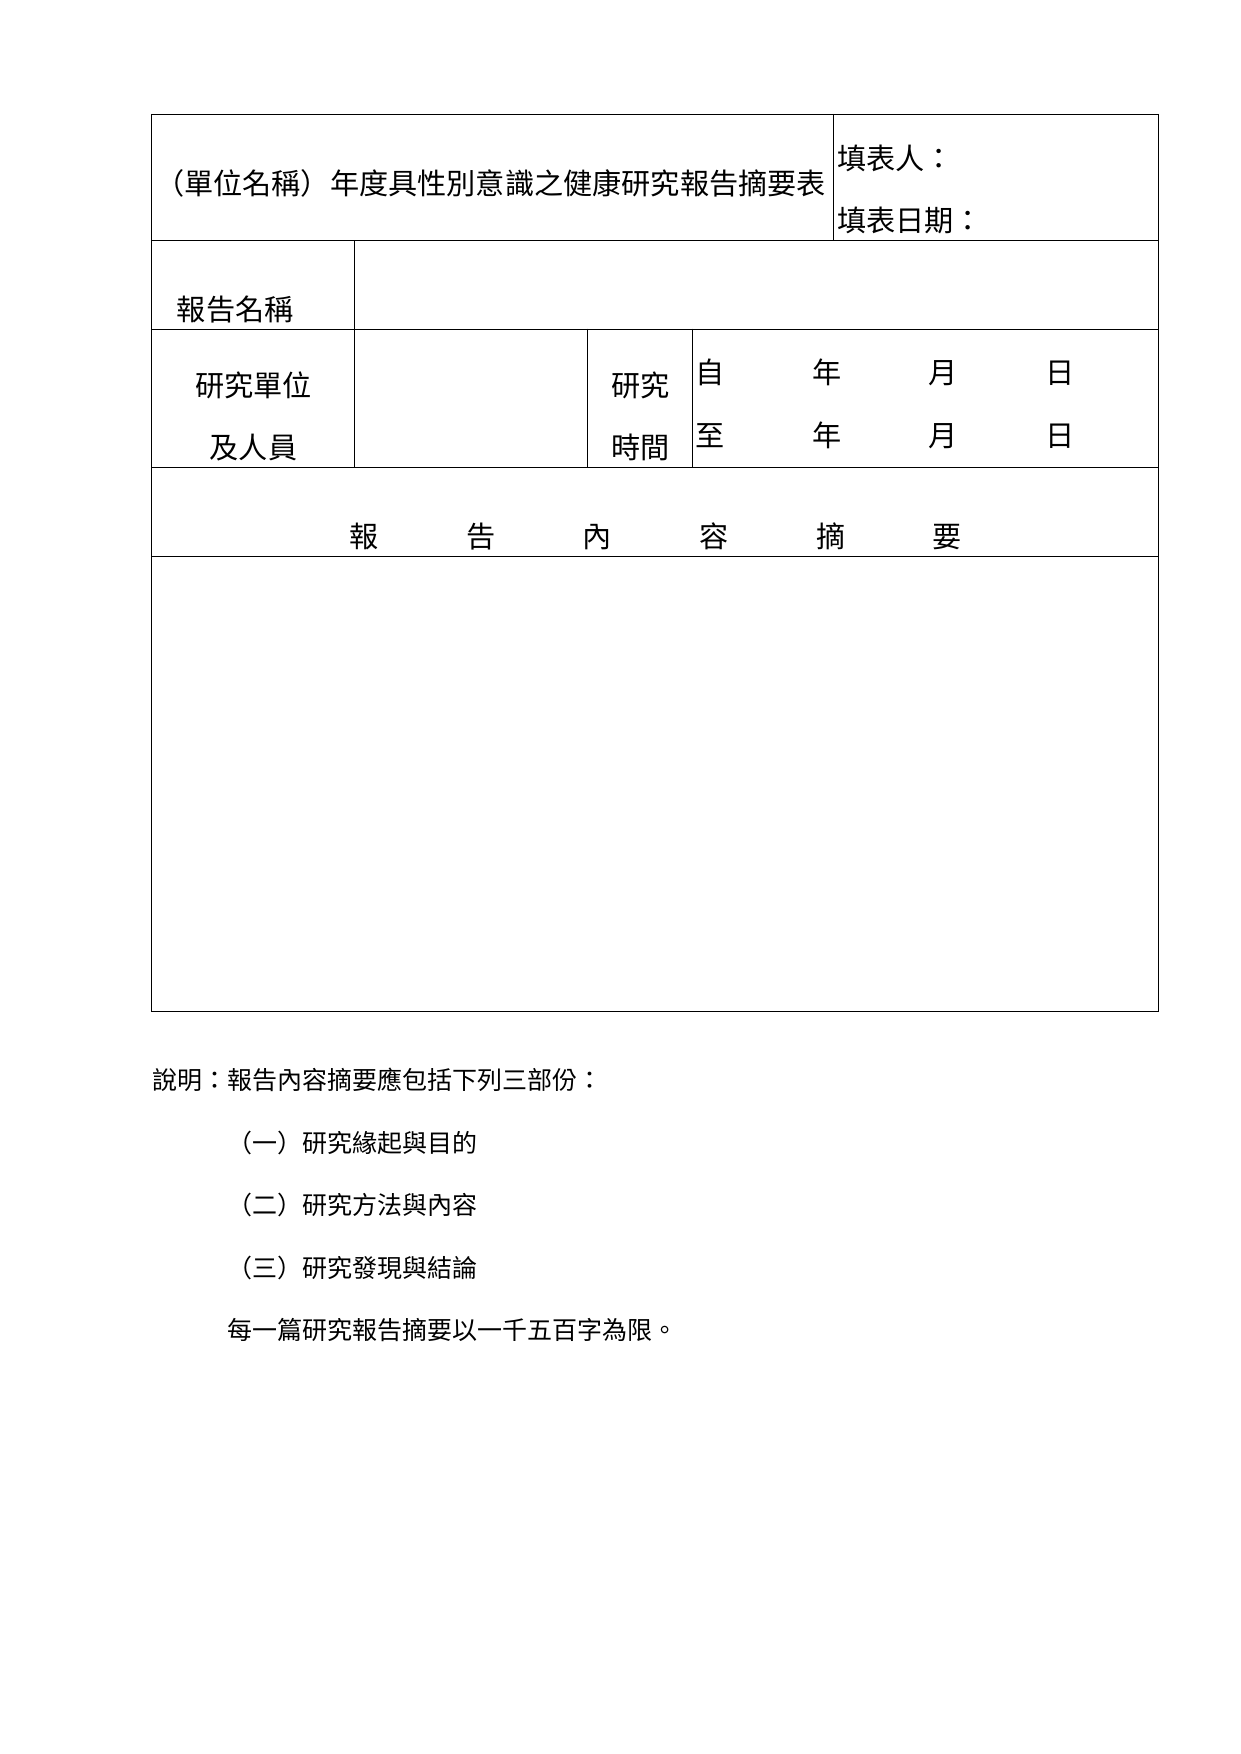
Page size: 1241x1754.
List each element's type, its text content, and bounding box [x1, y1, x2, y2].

text （三）研究發現與結論 [152, 1224, 1088, 1287]
table_header 填表人： 填表日期： [834, 115, 1158, 240]
text 每一篇研究報告摘要以一千五百字為限。 [152, 1287, 1088, 1349]
text （一）研究緣起與目的 [152, 1099, 1088, 1162]
table_cell [355, 330, 587, 467]
text （二）研究方法與內容 [152, 1162, 1088, 1224]
table_cell [355, 241, 1158, 328]
table_header （單位名稱）年度具性別意識之健康研究報告摘要表 [152, 115, 833, 240]
table_cell 研究單位 及人員 [152, 330, 354, 467]
table_cell [152, 557, 1158, 1011]
table_cell 自 年 月 日 至 年 月 日 [693, 330, 1158, 467]
table_cell 報 告 內 容 摘 要 [152, 468, 1158, 556]
table_cell 研究 時間 [588, 330, 692, 467]
table_cell 報告名稱 [152, 241, 354, 328]
text 說明：報告內容摘要應包括下列三部份： [152, 1037, 1088, 1099]
